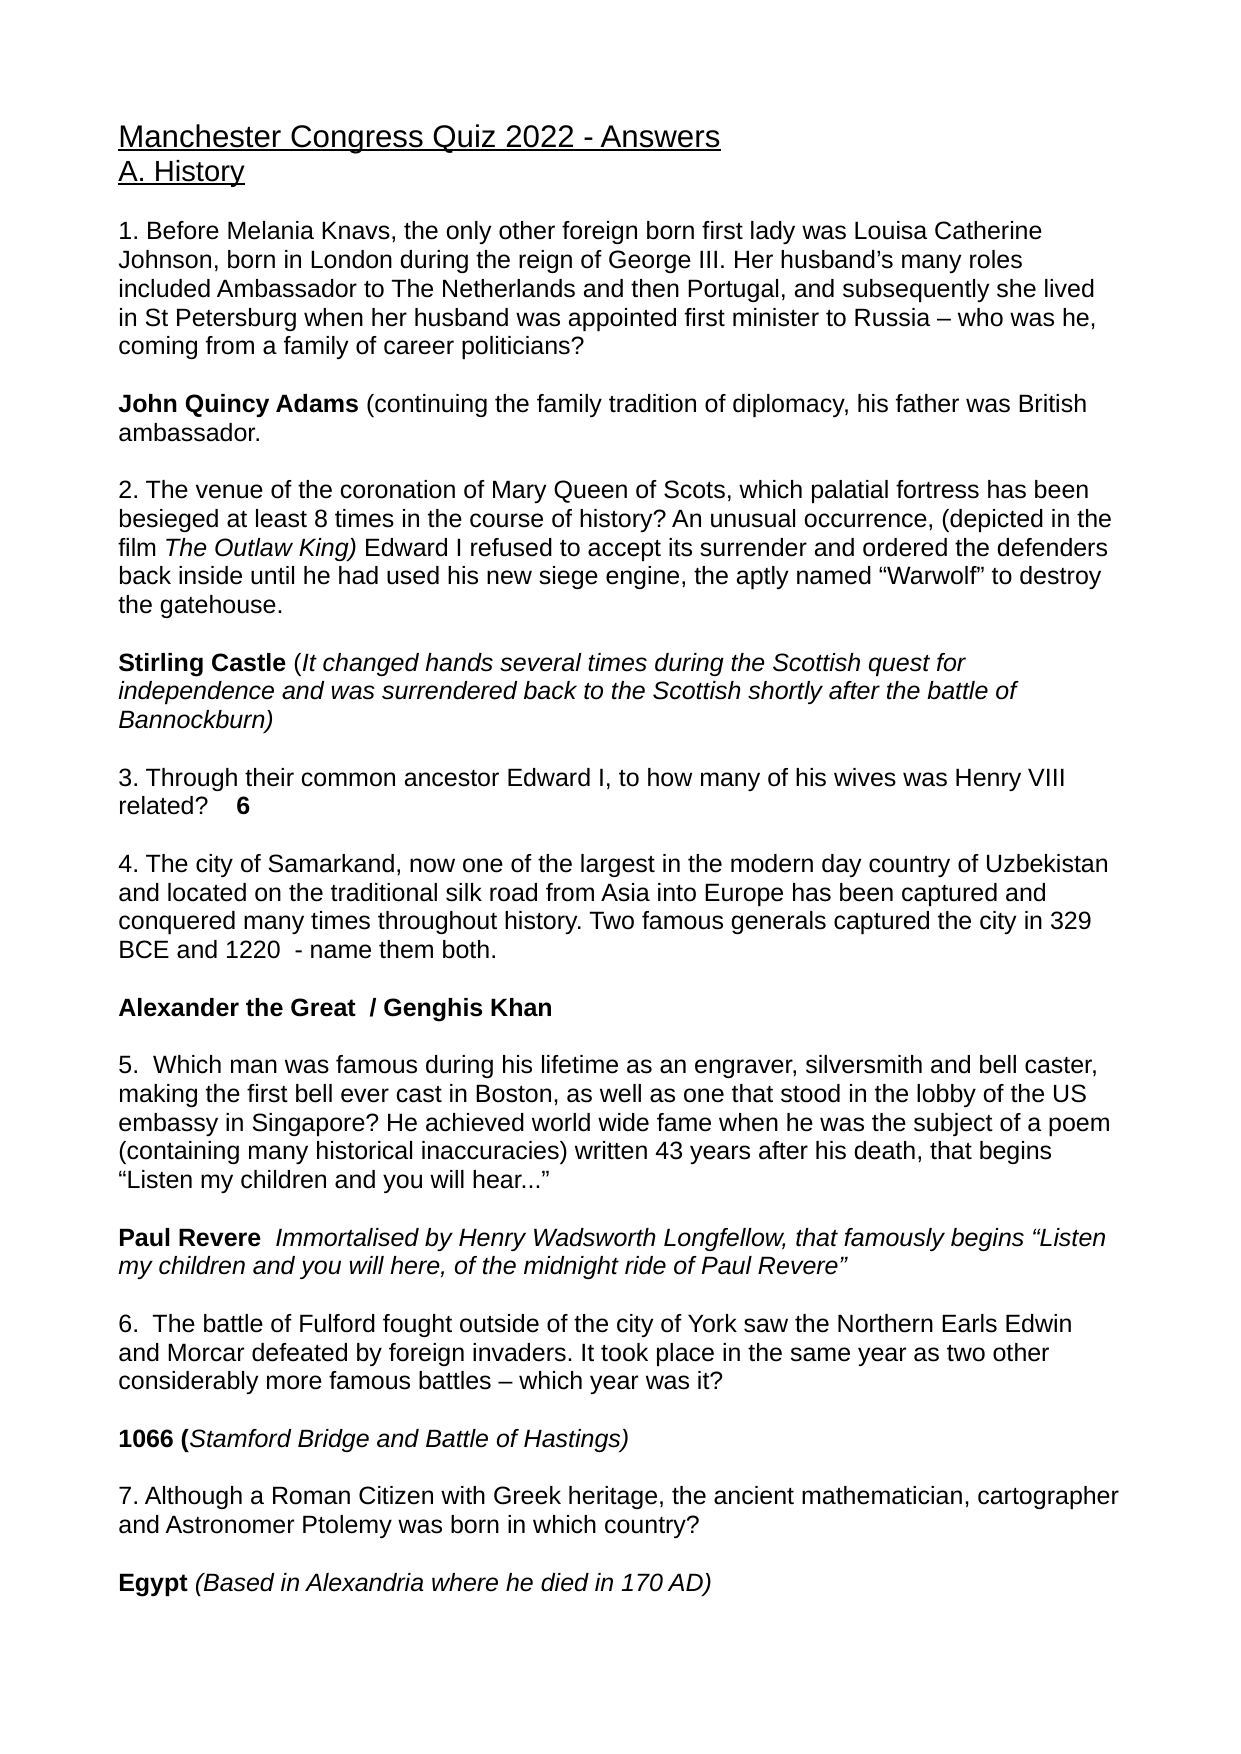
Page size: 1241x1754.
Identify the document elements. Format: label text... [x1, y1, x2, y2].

text 2. The venue of the coronation of Mary Queen of Scots, which palatial fortress has been besieged at least 8 times in the course of history? An unusual occurrence, (depicted in the film The Outlaw King) Edward I refused to accept its surrender and ordered the defenders back inside until he had used his new siege engine, the aptly named “Warwolf” to destroy the gatehouse. [118, 475, 1122, 619]
text Paul Revere Immortalised by Henry Wadsworth Longfellow, that famously begins “Listen my children and you will here, of the midnight ride of Paul Revere” [118, 1223, 1122, 1280]
text 5. Which man was famous during his lifetime as an engraver, silversmith and bell caster, making the first bell ever cast in Boston, as well as one that stood in the lobby of the US embassy in Singapore? He achieved world wide fame when he was the subject of a poem (containing many historical inaccuracies) written 43 years after his death, that begins “Listen my children and you will hear...” [118, 1050, 1122, 1194]
text 7. Although a Roman Citizen with Greek heritage, the ancient mathematician, cartographer and Astronomer Ptolemy was born in which country? [118, 1481, 1122, 1539]
text A. History [118, 154, 1122, 188]
text 1066 (Stamford Bridge and Battle of Hastings) [118, 1424, 1122, 1453]
text Manchester Congress Quiz 2022 - Answers [118, 118, 1122, 154]
text John Quincy Adams (continuing the family tradition of diplomacy, his father was British ambassador. [118, 389, 1122, 446]
text 4. The city of Samarkand, now one of the largest in the modern day country of Uzbekistan and located on the traditional silk road from Asia into Europe has been captured and conquered many times throughout history. Two famous generals captured the city in 329 BCE and 1220 - name them both. [118, 849, 1122, 964]
text 6. The battle of Fulford fought outside of the city of York saw the Northern Earls Edwin and Morcar defeated by foreign invaders. It took place in the same year as two other considerably more famous battles – which year was it? [118, 1309, 1122, 1395]
text Stirling Castle (It changed hands several times during the Scottish quest for independence and was surrendered back to the Scottish shortly after the battle of Bannockburn) [118, 648, 1122, 734]
text Egypt (Based in Alexandria where he died in 170 AD) [118, 1568, 1122, 1596]
text 1. Before Melania Knavs, the only other foreign born first lady was Louisa Catherine Johnson, born in London during the reign of George III. Her husband’s many roles included Ambassador to The Netherlands and then Portugal, and subsequently she lived in St Petersburg when her husband was appointed first minister to Russia – who was he, coming from a family of career politicians? [118, 216, 1122, 360]
text 3. Through their common ancestor Edward I, to how many of his wives was Henry VIII related? 6 [118, 763, 1122, 820]
text Alexander the Great / Genghis Khan [118, 993, 1122, 1021]
